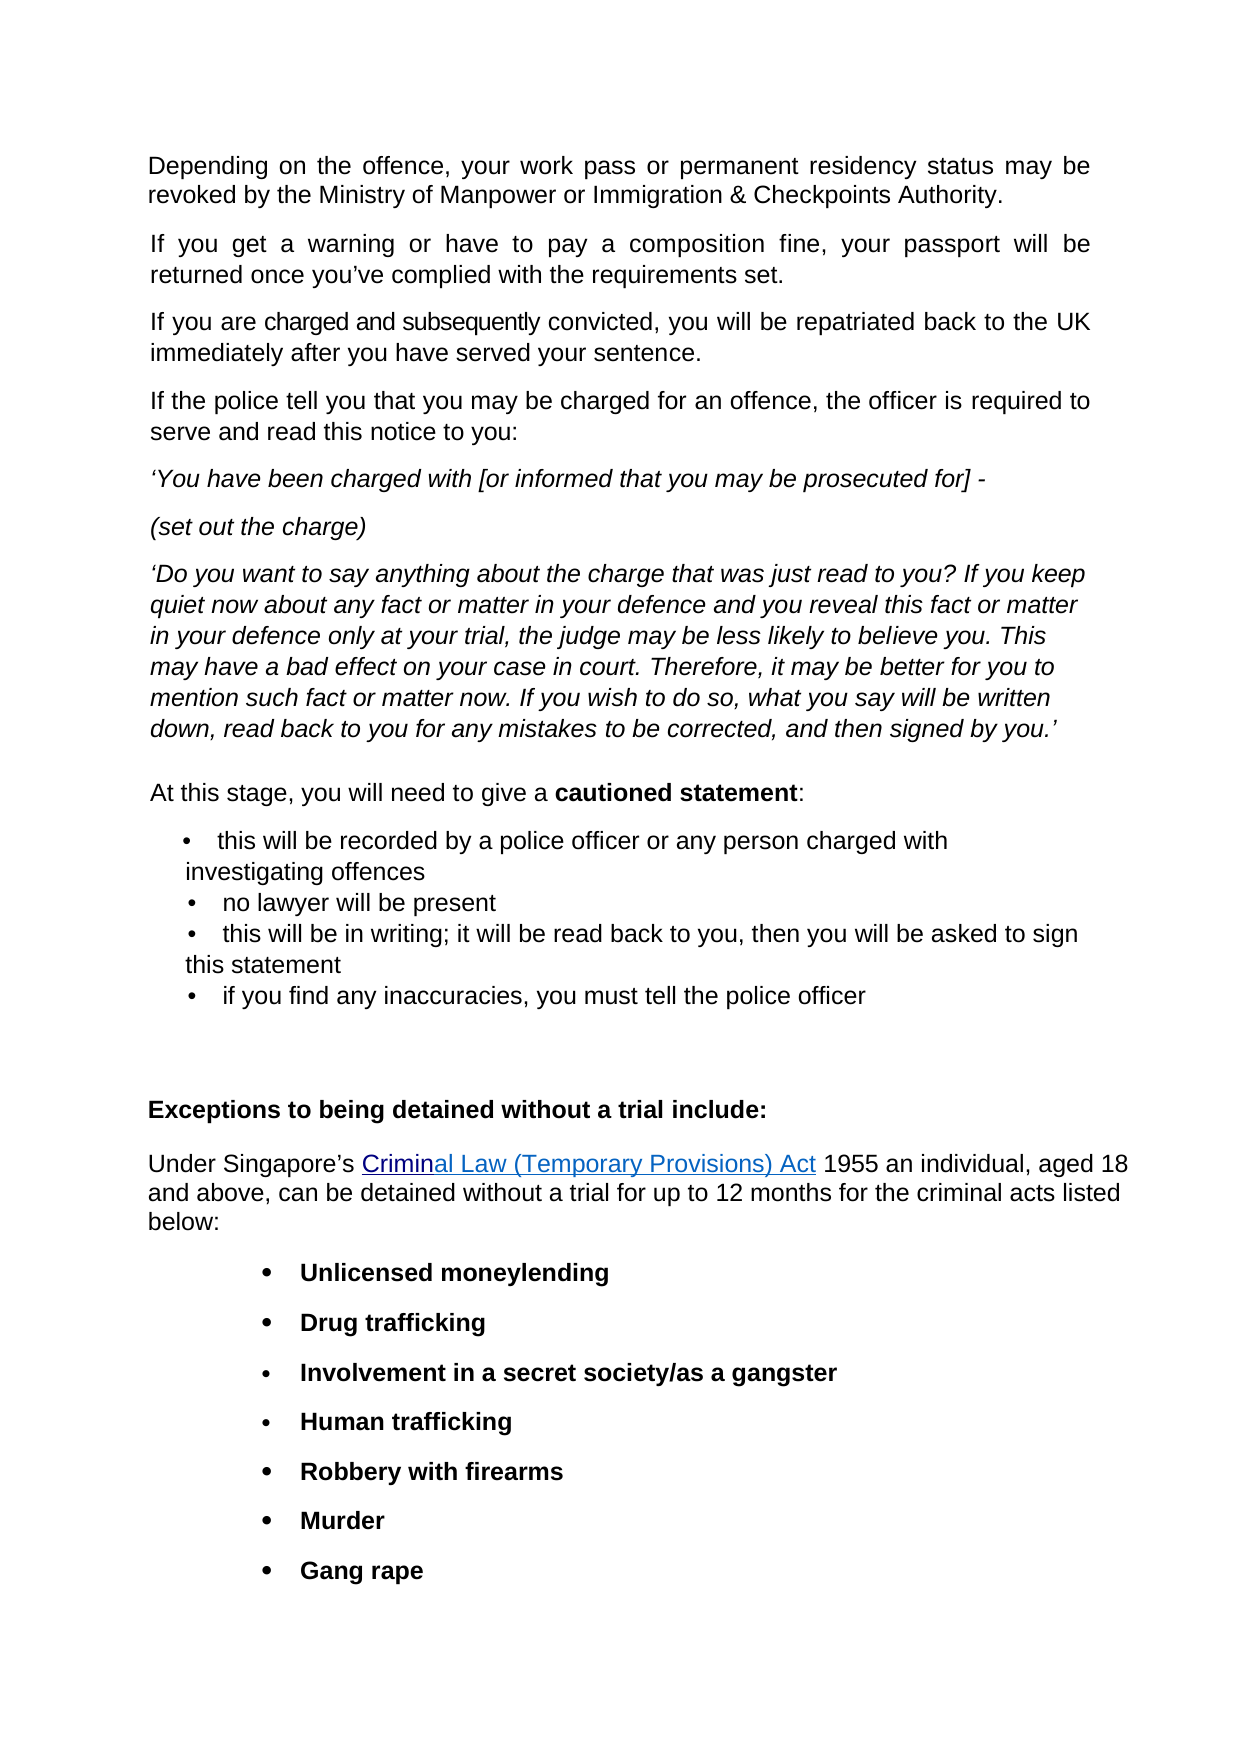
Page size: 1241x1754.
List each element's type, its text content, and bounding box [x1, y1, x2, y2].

list Involvement in a secret society/as a gangster [262, 1357, 1165, 1386]
text If you get a warning or have to pay a composition fine, your passport will be returned once you’ve complied with the requirements set. [150, 227, 1091, 289]
text If the police tell you that you may be charged for an offence, the officer is required to serve and read this notice to you: [150, 385, 1091, 447]
text • if you find any inaccuracies, you must tell the police officer [187, 981, 1165, 1010]
list Human trafficking [262, 1407, 1165, 1436]
text Exceptions to being detained without a trial include: [148, 1095, 1165, 1124]
list Robbery with firearms [262, 1457, 1165, 1486]
text Depending on the offence, your work pass or permanent residency status may be revoked by the Ministry of Manpower or Immigration & Checkpoints Authority. [148, 150, 1091, 210]
text ‘You have been charged with [or informed that you may be prosecuted for] - [150, 463, 1091, 494]
list Drug trafficking [262, 1308, 1165, 1337]
text ‘Do you want to say anything about the charge that was just read to you? If you keep quiet now about any fact or matter in your defence and you reveal this fact or matter in your defence only at your trial, the judge may be less likely to believe you. This may have a bad effect on your case in court. Therefore, it may be better for you to mention such fact or matter now. If you wish to do so, what you say will be written down, read back to you for any mistakes to be corrected, and then signed by you.’ [150, 557, 1091, 743]
text If you are charged and subsequently convicted, you will be repatriated back to the UK immediately after you have served your sentence. [150, 306, 1091, 368]
text (set out the charge) [150, 510, 1091, 541]
text At this stage, you will need to give a cautioned statement: [148, 779, 1165, 807]
text • no lawyer will be present [187, 888, 1165, 917]
text Under Singapore’s Criminal Law (Temporary Provisions) Act 1955 an individual, aged 18 and above, can be detained without a trial for up to 12 months for the criminal acts listed below: [148, 1149, 1165, 1235]
list Gang rape [262, 1556, 1165, 1585]
list Murder [262, 1506, 1165, 1535]
text • this will be in writing; it will be read back to you, then you will be asked to sign this statement [185, 918, 1091, 979]
text • this will be recorded by a police officer or any person charged with investigating offences [148, 824, 1091, 887]
list Unlicensed moneylending [262, 1258, 1165, 1287]
